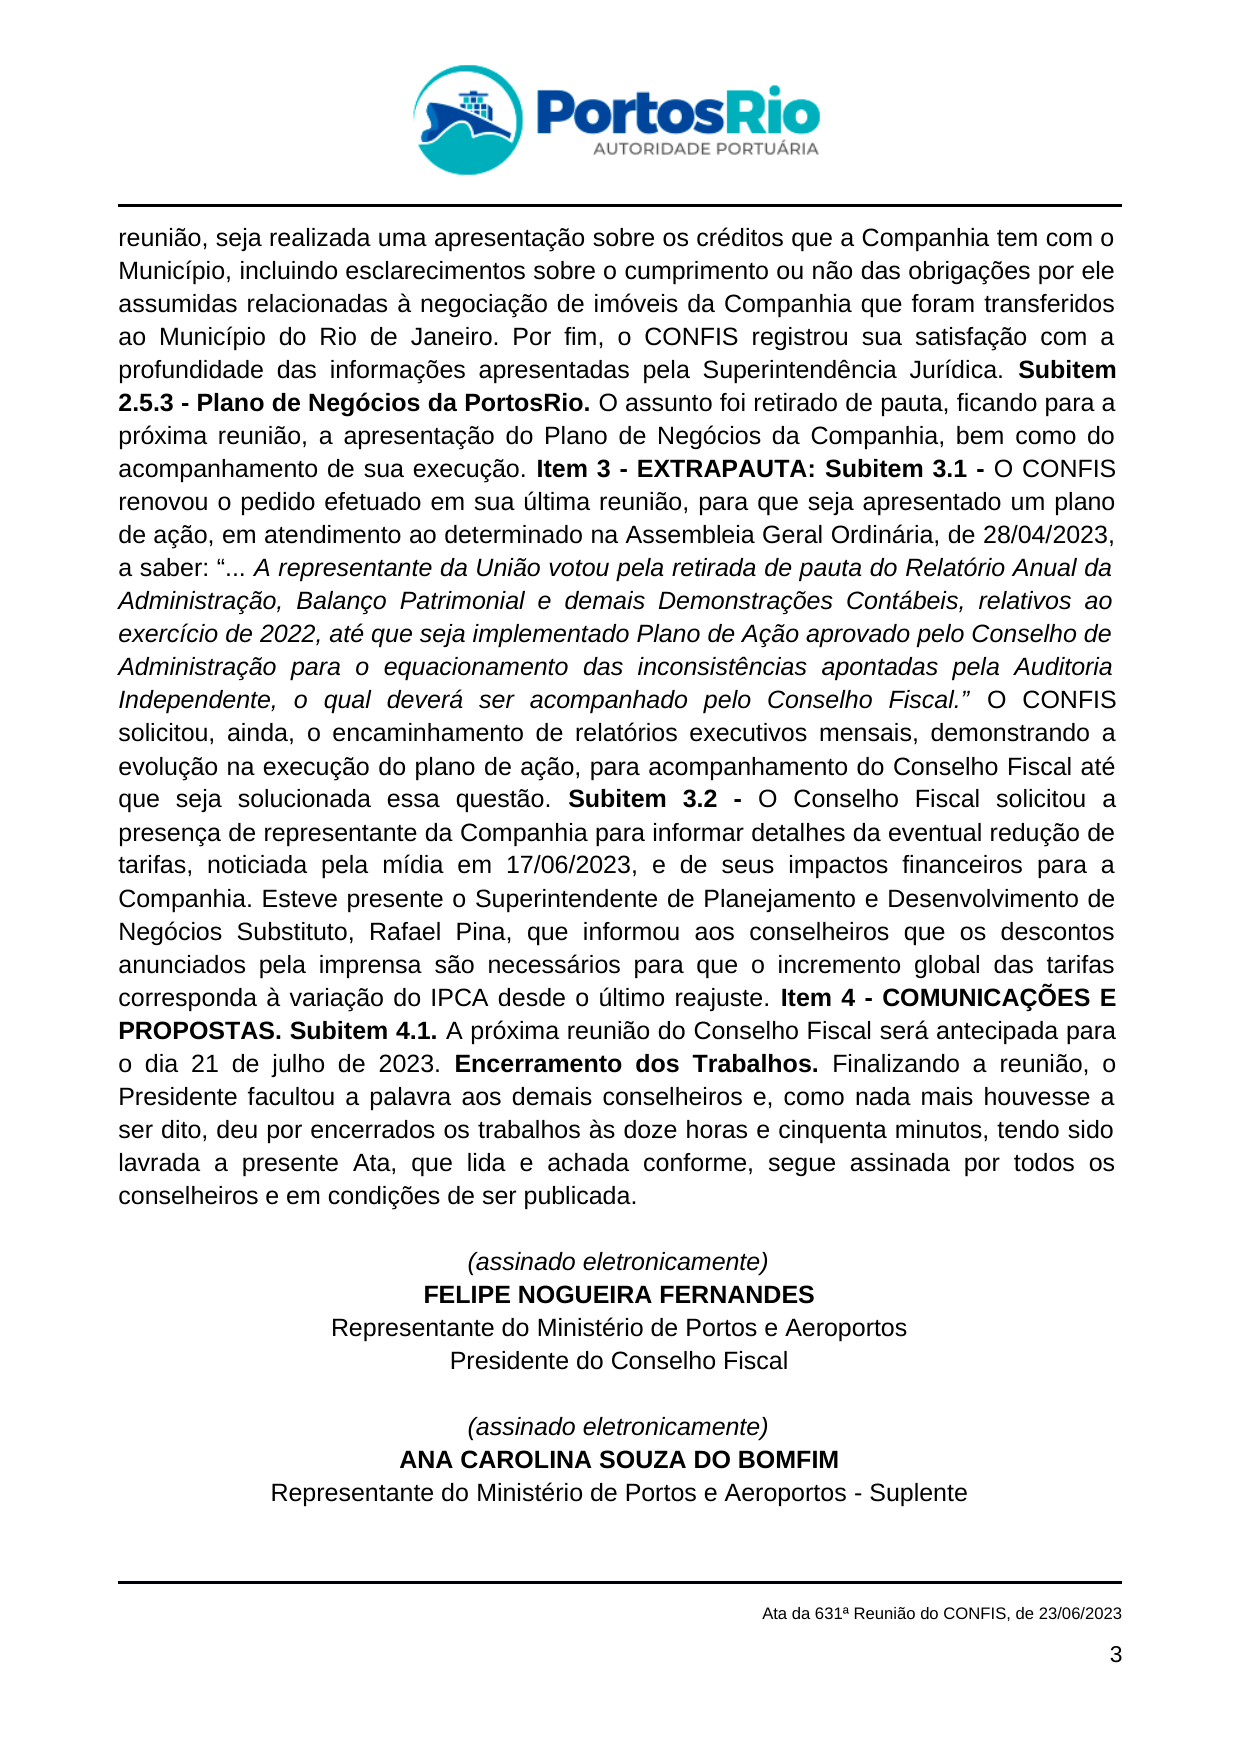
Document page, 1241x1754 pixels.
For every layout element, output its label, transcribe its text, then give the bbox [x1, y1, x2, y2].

text (assinado eletronicamente) [118, 1247, 1120, 1276]
text ANA CAROLINA SOUZA DO BOMFIM [118, 1445, 1120, 1474]
text FELIPE NOGUEIRA FERNANDES [118, 1280, 1120, 1308]
text Representante do Ministério de Portos e Aeroportos - Suplente [118, 1478, 1120, 1507]
text Presidente do Conselho Fiscal [118, 1346, 1120, 1374]
text (assinado eletronicamente) [118, 1412, 1120, 1441]
text reunião, seja realizada uma apresentação sobre os créditos que a Companhia tem com o Município, incluindo esclarecimentos sobre o cumprimento ou não das obrigações por ele assumidas relacionadas à negociação de imóveis da Companhia que foram transferidos ao Município do Rio de Janeiro. Por fim, o CONFIS registrou sua satisfação com a profundidade das informações apresentadas pela Superintendência Jurídica. Subitem 2.5.3 - Plano de Negócios da PortosRio. O assunto foi retirado de pauta, ficando para a próxima reunião, a apresentação do Plano de Negócios da Companhia, bem como do acompanhamento de sua execução. Item 3 - EXTRAPAUTA: Subitem 3.1 - O CONFIS renovou o pedido efetuado em sua última reunião, para que seja apresentado um plano de ação, em atendimento ao determinado na Assembleia Geral Ordinária, de 28/04/2023, a saber: “... A representante da União votou pela retirada de pauta do Relatório Anual da Administração, Balanço Patrimonial e demais Demonstrações Contábeis, relativos ao exercício de 2022, até que seja implementado Plano de Ação aprovado pelo Conselho de Administração para o equacionamento das inconsistências apontadas pela Auditoria Independente, o qual deverá ser acompanhado pelo Conselho Fiscal.” O CONFIS solicitou, ainda, o encaminhamento de relatórios executivos mensais, demonstrando a evolução na execução do plano de ação, para acompanhamento do Conselho Fiscal até que seja solucionada essa questão. Subitem 3.2 - O Conselho Fiscal solicitou a presença de representante da Companhia para informar detalhes da eventual redução de tarifas, noticiada pela mídia em 17/06/2023, e de seus impactos financeiros para a Companhia. Esteve presente o Superintendente de Planejamento e Desenvolvimento de Negócios Substituto, Rafael Pina, que informou aos conselheiros que os descontos anunciados pela imprensa são necessários para que o incremento global das tarifas corresponda à variação do IPCA desde o último reajuste. Item 4 - COMUNICAÇÕES E PROPOSTAS. Subitem 4.1. A próxima reunião do Conselho Fiscal será antecipada para o dia 21 de julho de 2023. Encerramento dos Trabalhos. Finalizando a reunião, o Presidente facultou a palavra aos demais conselheiros e, como nada mais houvesse a ser dito, deu por encerrados os trabalhos às doze horas e cinquenta minutos, tendo sido lavrada a presente Ata, que lida e achada conforme, segue assinada por todos os conselheiros e em condições de ser publicada. [118, 223, 1117, 1209]
text Representante do Ministério de Portos e Aeroportos [118, 1313, 1120, 1342]
